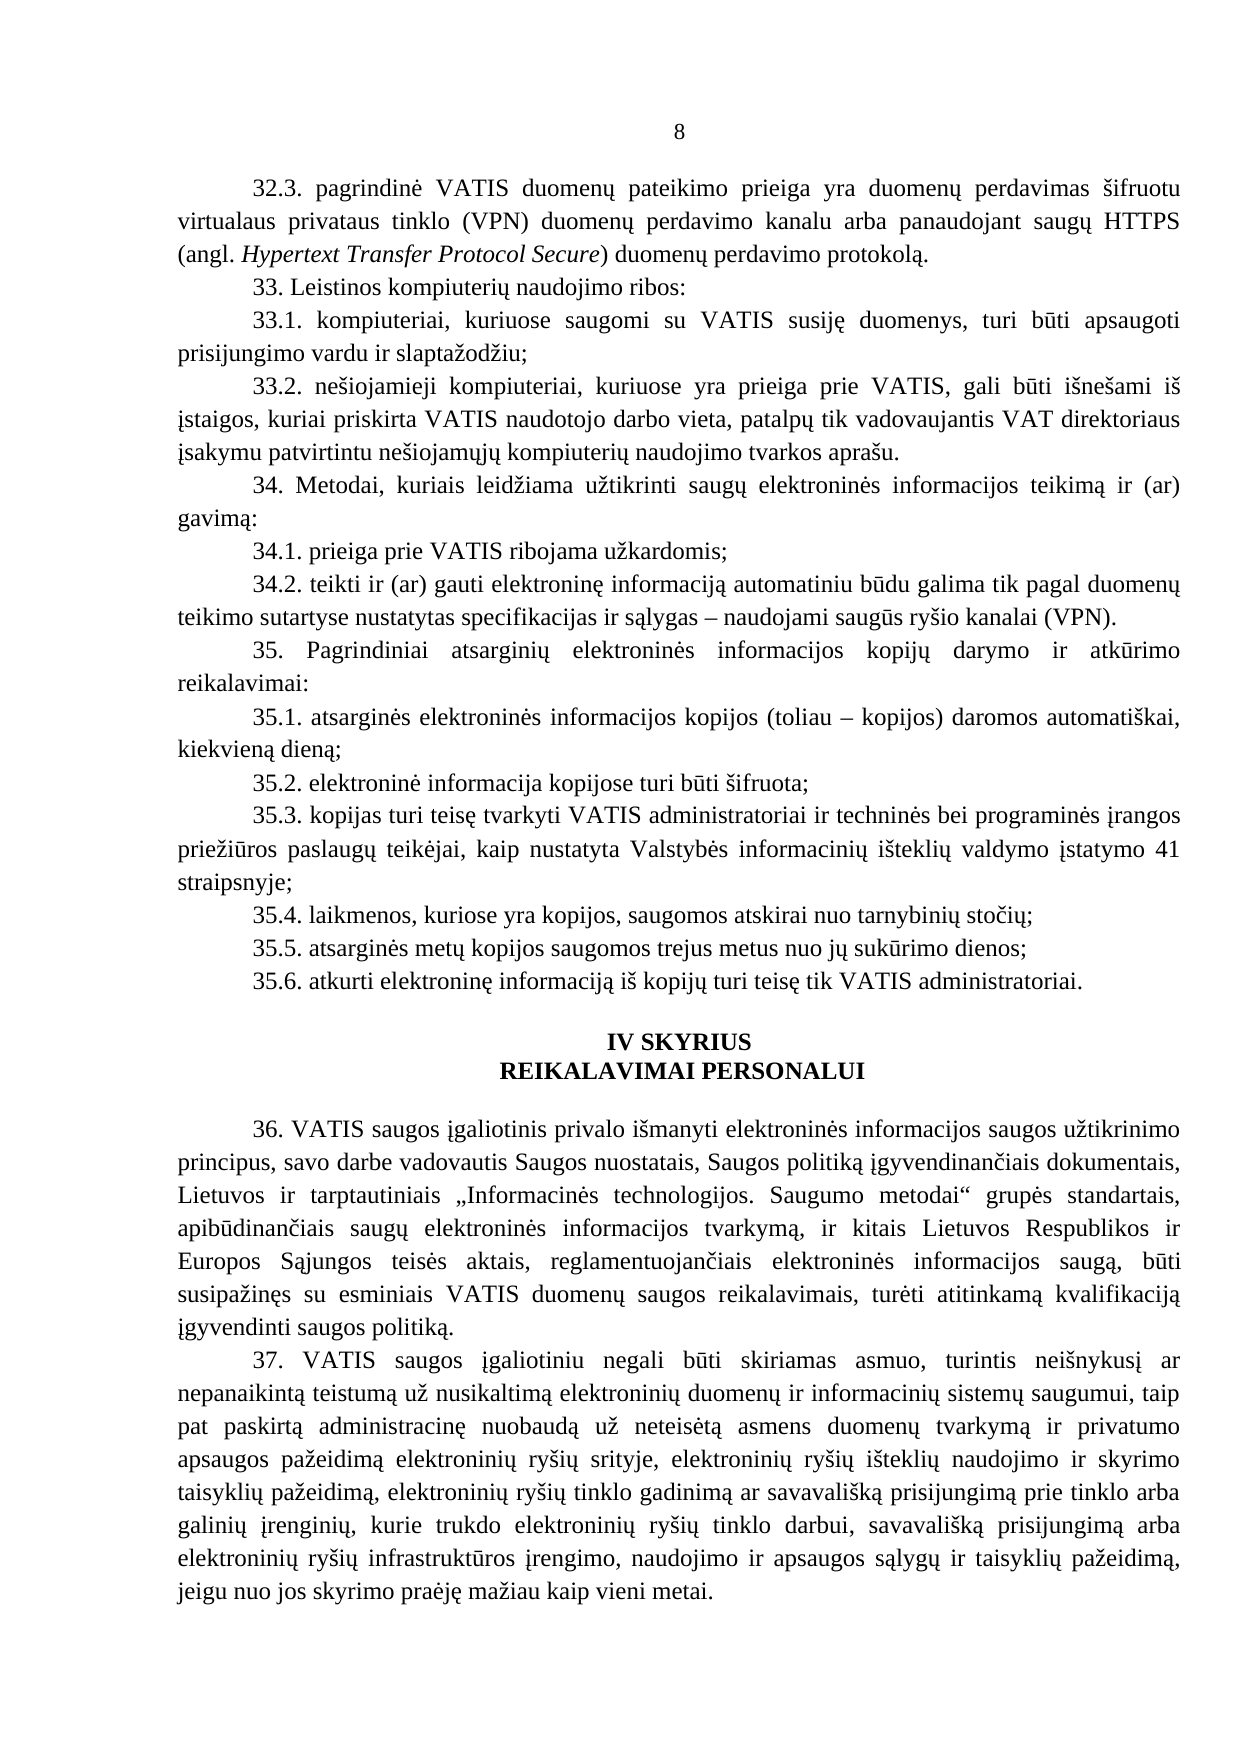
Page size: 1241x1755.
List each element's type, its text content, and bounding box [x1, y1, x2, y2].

text 33.2. nešiojamieji kompiuteriai, kuriuose yra prieiga prie VATIS, gali būti išnešami iš įstaigos, kuriai priskirta VATIS naudotojo darbo vieta, patalpų tik vadovaujantis VAT direktoriaus įsakymu patvirtintu nešiojamųjų kompiuterių naudojimo tvarkos aprašu. [177, 371, 1181, 466]
text 35. Pagrindiniai atsarginių elektroninės informacijos kopijų darymo ir atkūrimo reikalavimai: [177, 636, 1181, 697]
text REIKALAVIMAI PERSONALUI [177, 1056, 1181, 1085]
text 33. Leistinos kompiuterių naudojimo ribos: [177, 272, 1181, 301]
text 34.1. prieiga prie VATIS ribojama užkardomis; [177, 536, 1181, 565]
text 36. VATIS saugos įgaliotinis privalo išmanyti elektroninės informacijos saugos užtikrinimo principus, savo darbe vadovautis Saugos nuostatais, Saugos politiką įgyvendinančiais dokumentais, Lietuvos ir tarptautiniais „Informacinės technologijos. Saugumo metodai“ grupės standartais, apibūdinančiais saugų elektroninės informacijos tvarkymą, ir kitais Lietuvos Respublikos ir Europos Sąjungos teisės aktais, reglamentuojančiais elektroninės informacijos saugą, būti susipažinęs su esminiais VATIS duomenų saugos reikalavimais, turėti atitinkamą kvalifikaciją įgyvendinti saugos politiką. [177, 1114, 1181, 1341]
text 34. Metodai, kuriais leidžiama užtikrinti saugų elektroninės informacijos teikimą ir (ar) gavimą: [177, 470, 1181, 532]
text 35.2. elektroninė informacija kopijose turi būti šifruota; [177, 768, 1181, 796]
text 35.1. atsarginės elektroninės informacijos kopijos (toliau – kopijos) daromos automatiškai, kiekvieną dieną; [177, 702, 1181, 763]
text 32.3. pagrindinė VATIS duomenų pateikimo prieiga yra duomenų perdavimas šifruotu virtualaus privataus tinklo (VPN) duomenų perdavimo kanalu arba panaudojant saugų HTTPS (angl. Hypertext Transfer Protocol Secure) duomenų perdavimo protokolą. [177, 173, 1181, 268]
text IV SKYRIUS [177, 1027, 1181, 1056]
text 35.6. atkurti elektroninę informaciją iš kopijų turi teisę tik VATIS administratoriai. [177, 966, 1181, 994]
text 35.4. laikmenos, kuriose yra kopijos, saugomos atskirai nuo tarnybinių stočių; [177, 900, 1181, 928]
text 35.5. atsarginės metų kopijos saugomos trejus metus nuo jų sukūrimo dienos; [177, 933, 1181, 961]
text 37. VATIS saugos įgaliotiniu negali būti skiriamas asmuo, turintis neišnykusį ar nepanaikintą teistumą už nusikaltimą elektroninių duomenų ir informacinių sistemų saugumui, taip pat paskirtą administracinę nuobaudą už neteisėtą asmens duomenų tvarkymą ir privatumo apsaugos pažeidimą elektroninių ryšių srityje, elektroninių ryšių išteklių naudojimo ir skyrimo taisyklių pažeidimą, elektroninių ryšių tinklo gadinimą ar savavališką prisijungimą prie tinklo arba galinių įrenginių, kurie trukdo elektroninių ryšių tinklo darbui, savavališką prisijungimą arba elektroninių ryšių infrastruktūros įrengimo, naudojimo ir apsaugos sąlygų ir taisyklių pažeidimą, jeigu nuo jos skyrimo praėję mažiau kaip vieni metai. [177, 1345, 1181, 1605]
text 34.2. teikti ir (ar) gauti elektroninę informaciją automatiniu būdu galima tik pagal duomenų teikimo sutartyse nustatytas specifikacijas ir sąlygas – naudojami saugūs ryšio kanalai (VPN). [177, 569, 1181, 631]
text 35.3. kopijas turi teisę tvarkyti VATIS administratoriai ir techninės bei programinės įrangos priežiūros paslaugų teikėjai, kaip nustatyta Valstybės informacinių išteklių valdymo įstatymo 41 straipsnyje; [177, 801, 1181, 895]
text 33.1. kompiuteriai, kuriuose saugomi su VATIS susiję duomenys, turi būti apsaugoti prisijungimo vardu ir slaptažodžiu; [177, 305, 1181, 367]
